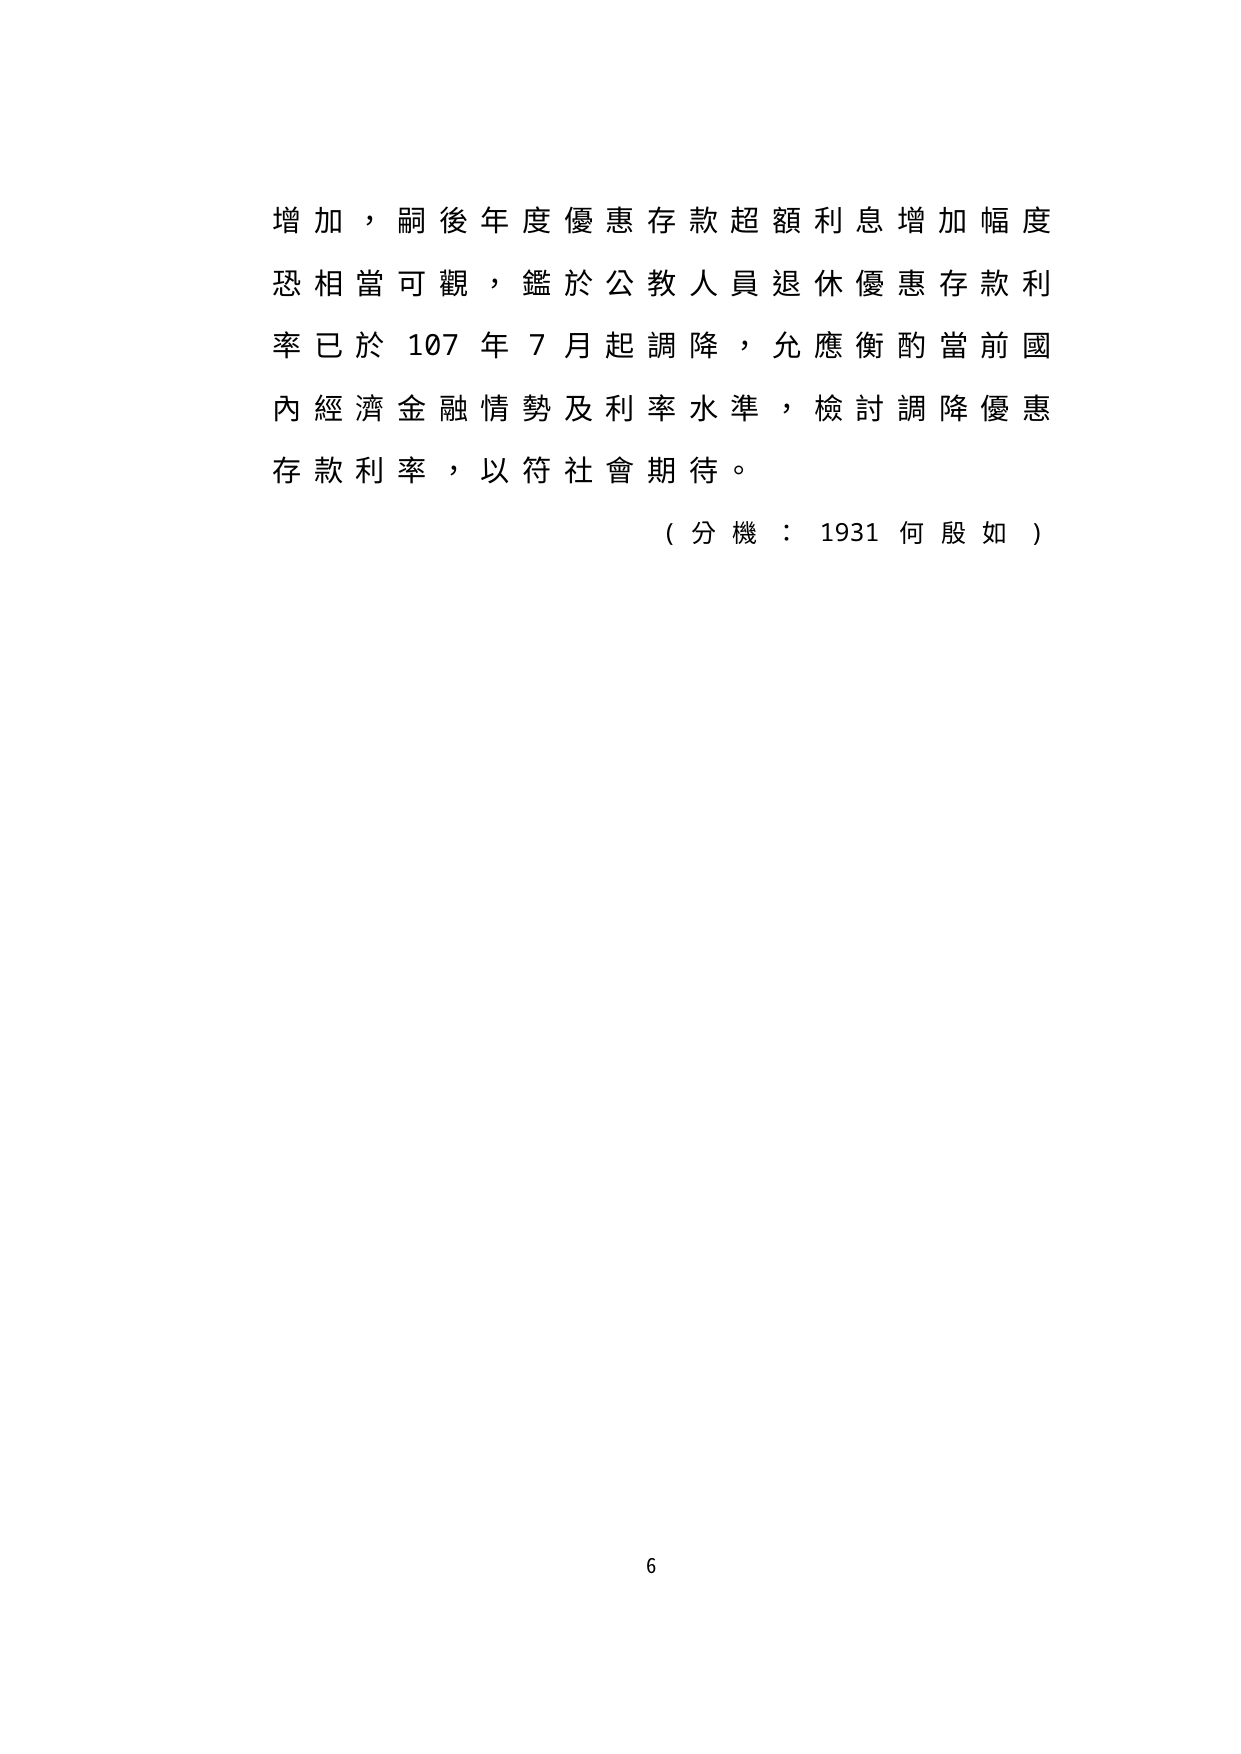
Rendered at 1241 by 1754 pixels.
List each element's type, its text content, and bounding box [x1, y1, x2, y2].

text (分機：1931何殷如) [183, 490, 1058, 552]
text 增加，嗣後年度優惠存款超額利息增加幅度恐相當可觀，鑑於公教人員退休優惠存款利率已於107年7月起調降，允應衡酌當前國內經濟金融情勢及利率水準，檢討調降優惠存款利率，以符社會期待。 [242, 177, 1058, 490]
